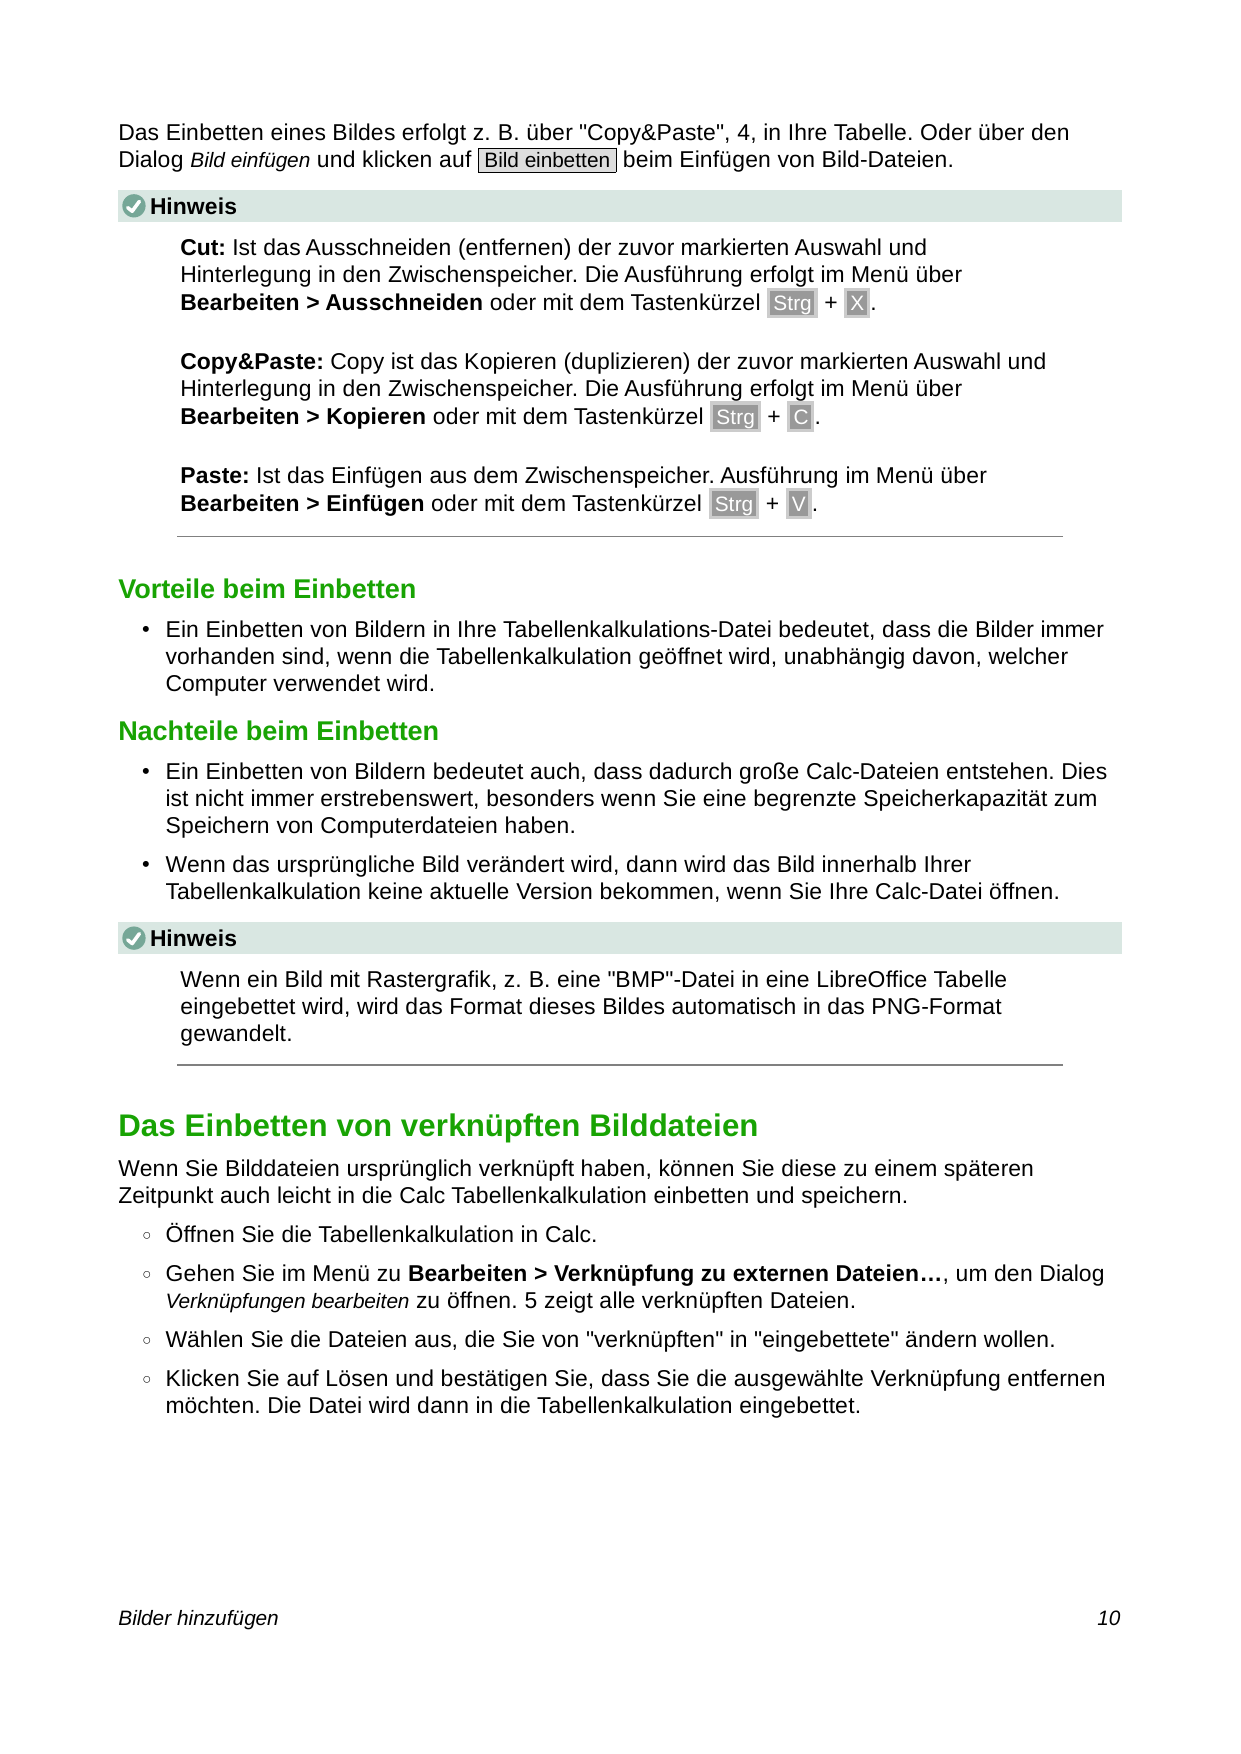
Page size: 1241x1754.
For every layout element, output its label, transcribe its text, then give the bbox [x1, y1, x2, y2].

list Ein Einbetten von Bildern in Ihre Tabellenkalkulations-Datei bedeutet, dass die Bilder immer vorhanden sind, wenn die Tabellenkalkulation geöffnet wird, unabhängig davon, welcher Computer verwendet wird. [142, 616, 1122, 697]
subtitle Hinweis [118, 190, 1122, 222]
subtitle Vorteile beim Einbetten [118, 573, 1122, 604]
list Öffnen Sie die Tabellenkalkulation in Calc. [142, 1221, 1122, 1248]
subtitle Das Einbetten von verknüpften Bilddateien [118, 1107, 1122, 1143]
text Copy&Paste: Copy ist das Kopieren (duplizieren) der zuvor markierten Auswahl und Hinterlegung in den Zwischenspeicher. Die Ausführung erfolgt im Menü über Bearbeiten > Kopieren oder mit dem Tastenkürzel Strg + C. [177, 347, 1063, 432]
text Paste: Ist das Einfügen aus dem Zwischenspeicher. Ausführung im Menü über Bearbeiten > Einfügen oder mit dem Tastenkürzel Strg + V. [177, 461, 1063, 536]
list Gehen Sie im Menü zu Bearbeiten > Verknüpfung zu externen Dateien…, um den Dialog Verknüpfungen bearbeiten zu öffnen. Abbildung 5 zeigt alle verknüpften Dateien. [142, 1259, 1122, 1314]
list Ein Einbetten von Bildern bedeutet auch, dass dadurch große Calc-Dateien entstehen. Dies ist nicht immer erstrebenswert, besonders wenn Sie eine begrenzte Speicherkapazität zum Speichern von Computerdateien haben. [142, 757, 1122, 839]
subtitle Nachteile beim Einbetten [118, 714, 1122, 746]
list Klicken Sie auf Lösen und bestätigen Sie, dass Sie die ausgewählte Verknüpfung entfernen möchten. Die Datei wird dann in die Tabellenkalkulation eingebettet. [142, 1364, 1122, 1418]
text Wenn ein Bild mit Rastergrafik, z. B. eine "BMP"-Datei in eine LibreOffice Tabelle eingebettet wird, wird das Format dieses Bildes automatisch in das PNG-Format gewandelt. [177, 966, 1063, 1064]
text Wenn Sie Bilddateien ursprünglich verknüpft haben, können Sie diese zu einem späteren Zeitpunkt auch leicht in die Calc Tabellenkalkulation einbetten und speichern. [118, 1155, 1122, 1209]
text Cut: Ist das Ausschneiden (entfernen) der zuvor markierten Auswahl und Hinterlegung in den Zwischenspeicher. Die Ausführung erfolgt im Menü über Bearbeiten > Ausschneiden oder mit dem Tastenkürzel Strg + X. [177, 233, 1063, 318]
subtitle Hinweis [118, 922, 1122, 954]
text Das Einbetten eines Bildes erfolgt z. B. über "Copy&Paste", Abbildung 4, in Ihre Tabelle. Oder über den Dialog Bild einfügen und klicken auf Bild einbetten beim Einfügen von Bild-Dateien. [118, 118, 1122, 172]
list Wenn das ursprüngliche Bild verändert wird, dann wird das Bild innerhalb Ihrer Tabellenkalkulation keine aktuelle Version bekommen, wenn Sie Ihre Calc-Datei öffnen. [142, 850, 1122, 904]
list Wählen Sie die Dateien aus, die Sie von "verknüpften" in "eingebettete" ändern wollen. [142, 1326, 1122, 1353]
